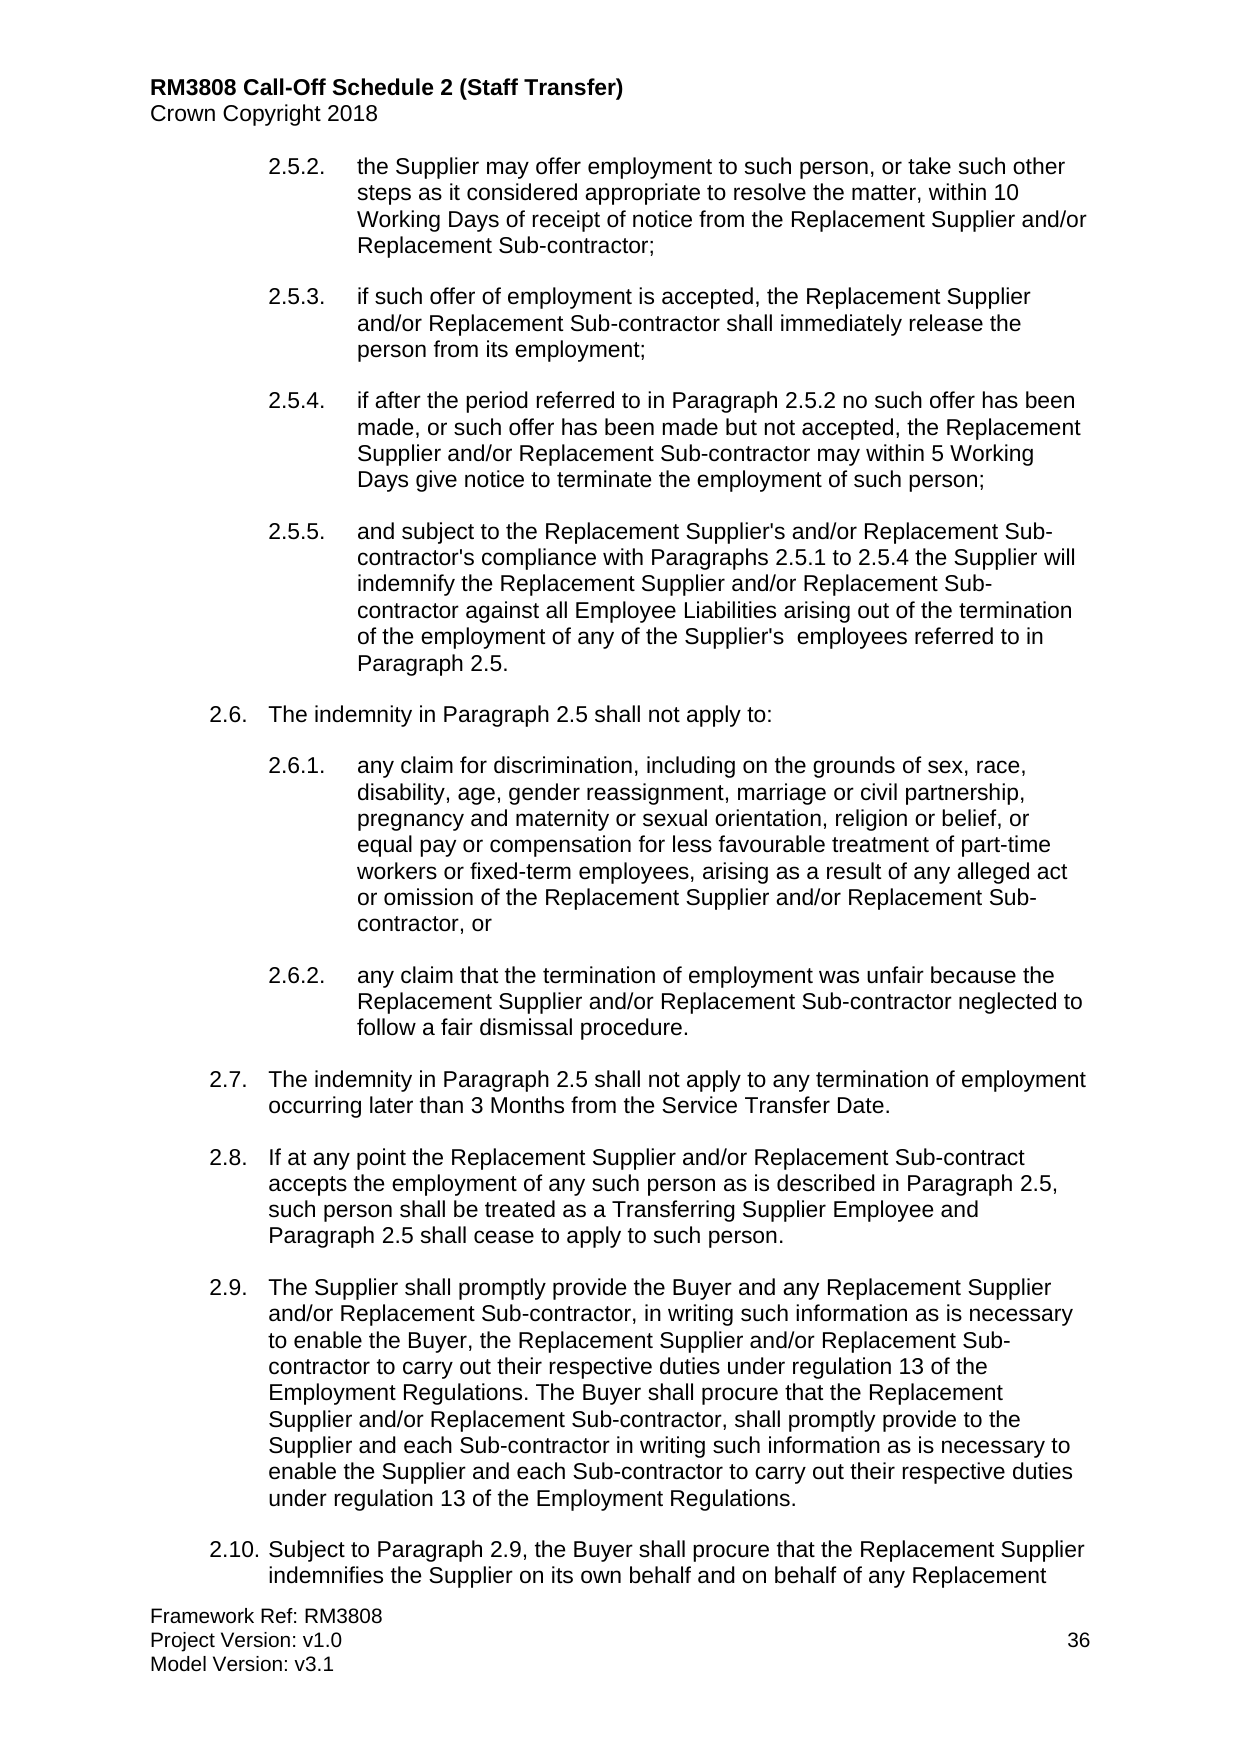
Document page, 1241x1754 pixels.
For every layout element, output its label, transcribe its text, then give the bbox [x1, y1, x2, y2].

list and subject to the Replacement Supplier's and/or Replacement Sub-contractor's compliance with Paragraphs ‎2.5.1 to ‎2.5.4 the Supplier will indemnify the Replacement Supplier and/or Replacement Sub-contractor against all Employee Liabilities arising out of the termination of the employment of any of the Supplier's employees referred to in Paragraph ‎2.5. [268, 518, 1090, 676]
list The Supplier shall promptly provide the Buyer and any Replacement Supplier and/or Replacement Sub-contractor, in writing such information as is necessary to enable the Buyer, the Replacement Supplier and/or Replacement Sub-contractor to carry out their respective duties under regulation 13 of the Employment Regulations. The Buyer shall procure that the Replacement Supplier and/or Replacement Sub-contractor, shall promptly provide to the Supplier and each Sub-contractor in writing such information as is necessary to enable the Supplier and each Sub-contractor to carry out their respective duties under regulation 13 of the Employment Regulations. [209, 1274, 1090, 1511]
list The indemnity in Paragraph ‎2.5 shall not apply to any termination of employment occurring later than 3 Months from the Service Transfer Date. [209, 1066, 1090, 1118]
list if such offer of employment is accepted, the Replacement Supplier and/or Replacement Sub-contractor shall immediately release the person from its employment; [268, 283, 1090, 362]
list The indemnity in Paragraph ‎2.5 shall not apply to: [209, 701, 1090, 727]
list if after the period referred to in Paragraph ‎2.5.2 no such offer has been made, or such offer has been made but not accepted, the Replacement Supplier and/or Replacement Sub-contractor may within 5 Working Days give notice to terminate the employment of such person; [268, 387, 1090, 493]
list any claim for discrimination, including on the grounds of sex, race, disability, age, gender reassignment, marriage or civil partnership, pregnancy and maternity or sexual orientation, religion or belief, or equal pay or compensation for less favourable treatment of part-time workers or fixed-term employees, arising as a result of any alleged act or omission of the Replacement Supplier and/or Replacement Sub-contractor, or [268, 752, 1090, 937]
list If at any point the Replacement Supplier and/or Replacement Sub-contract accepts the employment of any such person as is described in Paragraph ‎2.5, such person shall be treated as a Transferring Supplier Employee and Paragraph ‎2.5 shall cease to apply to such person. [209, 1143, 1090, 1249]
list any claim that the termination of employment was unfair because the Replacement Supplier and/or Replacement Sub-contractor neglected to follow a fair dismissal procedure. [268, 962, 1090, 1041]
list the Supplier may offer employment to such person, or take such other steps as it considered appropriate to resolve the matter, within 10 Working Days of receipt of notice from the Replacement Supplier and/or Replacement Sub-contractor; [268, 153, 1090, 258]
list Subject to Paragraph ‎2.9, the Buyer shall procure that the Replacement Supplier indemnifies the Supplier on its own behalf and on behalf of any Replacement [209, 1536, 1090, 1589]
